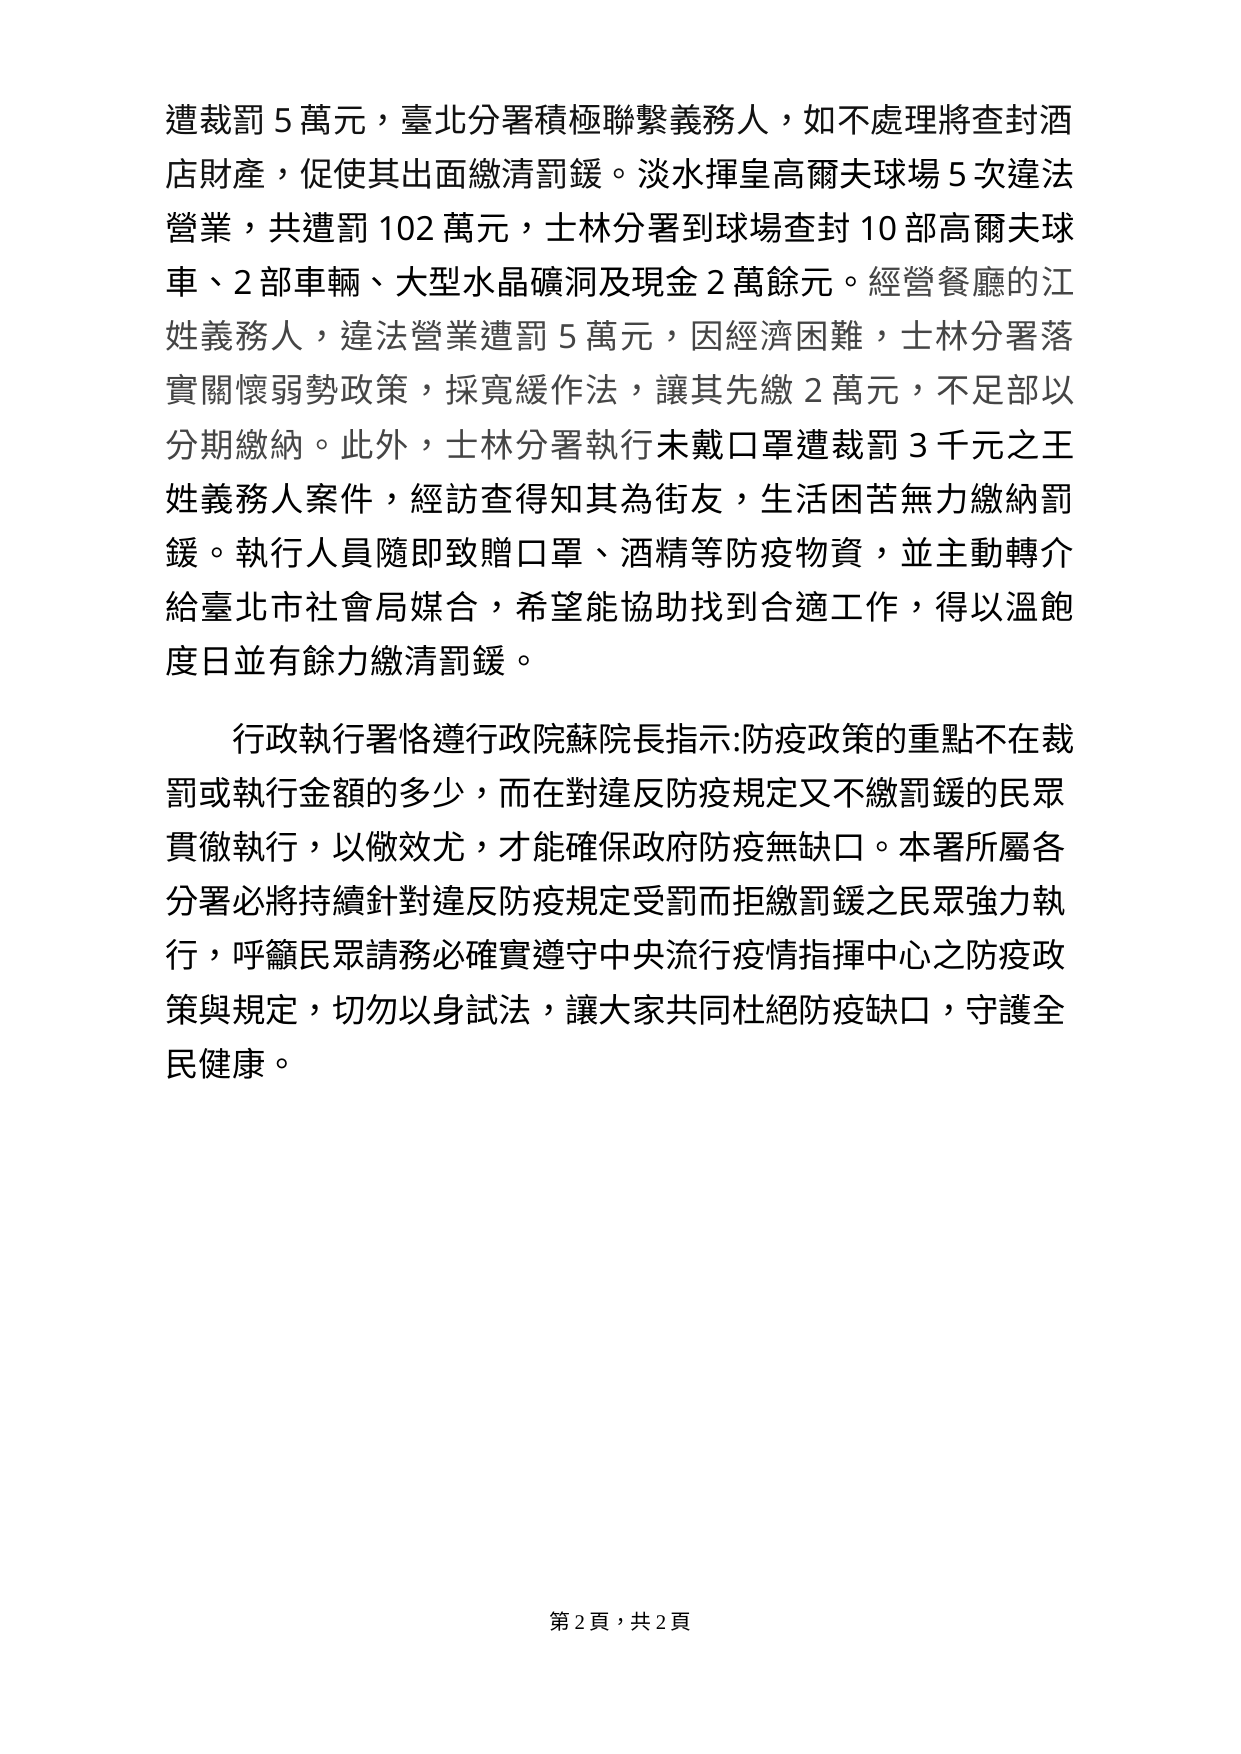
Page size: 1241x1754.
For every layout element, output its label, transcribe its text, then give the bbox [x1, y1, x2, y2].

text 本次專案除執行違反居家檢疫、居家隔離、自主管理等類型裁罰案件外，並特別加強執行未依規定配戴口罩、違法營業、違規群聚及違反實名制登記等與疫情第2級警戒有關之案件。專案執行期間，各分署均全力投入，積極執行。例如，臺北分署針對朱姓、高姓義務人在捷運西門、景美站未戴口罩之3千元罰鍰案件，核發執行命令扣押收取2人存款入國庫。基隆林姓義務人3度被查獲外出未配戴口罩，被裁罰9千元不繳，在收到宜蘭分署扣押存款通知後，立即到場繳清罰鍰。嘉義黃姓義務人被查獲在補習班為4名學生上課，被裁處30萬元罰鍰，嘉義分署查扣其銀行存款後，也主動全部繳清。在臺北市中山區經營酒店的凌姓義務人，於疫情警戒期間違法營業，遭裁罰5萬元，臺北分署積極聯繫義務人，如不處理將查封酒店財產，促使其出面繳清罰鍰。淡水揮皇高爾夫球場5次違法營業，共遭罰102萬元，士林分署到球場查封10部高爾夫球車、2部車輛、大型水晶礦洞及現金2萬餘元。經營餐廳的江姓義務人，違法營業遭罰5萬元，因經濟困難，士林分署落實關懷弱勢政策，採寬緩作法，讓其先繳2萬元，不足部以分期繳納。此外，士林分署執行未戴口罩遭裁罰3千元之王姓義務人案件，經訪查得知其為街友，生活困苦無力繳納罰鍰。執行人員隨即致贈口罩、酒精等防疫物資，並主動轉介給臺北市社會局媒合，希望能協助找到合適工作，得以溫飽度日並有餘力繳清罰鍰。 [165, 89, 1075, 684]
text 行政執行署恪遵行政院蘇院長指示:防疫政策的重點不在裁罰或執行金額的多少，而在對違反防疫規定又不繳罰鍰的民眾貫徹執行，以儆效尤，才能確保政府防疫無缺口。本署所屬各分署必將持續針對違反防疫規定受罰而拒繳罰鍰之民眾強力執行，呼籲民眾請務必確實遵守中央流行疫情指揮中心之防疫政策與規定，切勿以身試法，讓大家共同杜絕防疫缺口，守護全民健康。 [165, 708, 1075, 1087]
